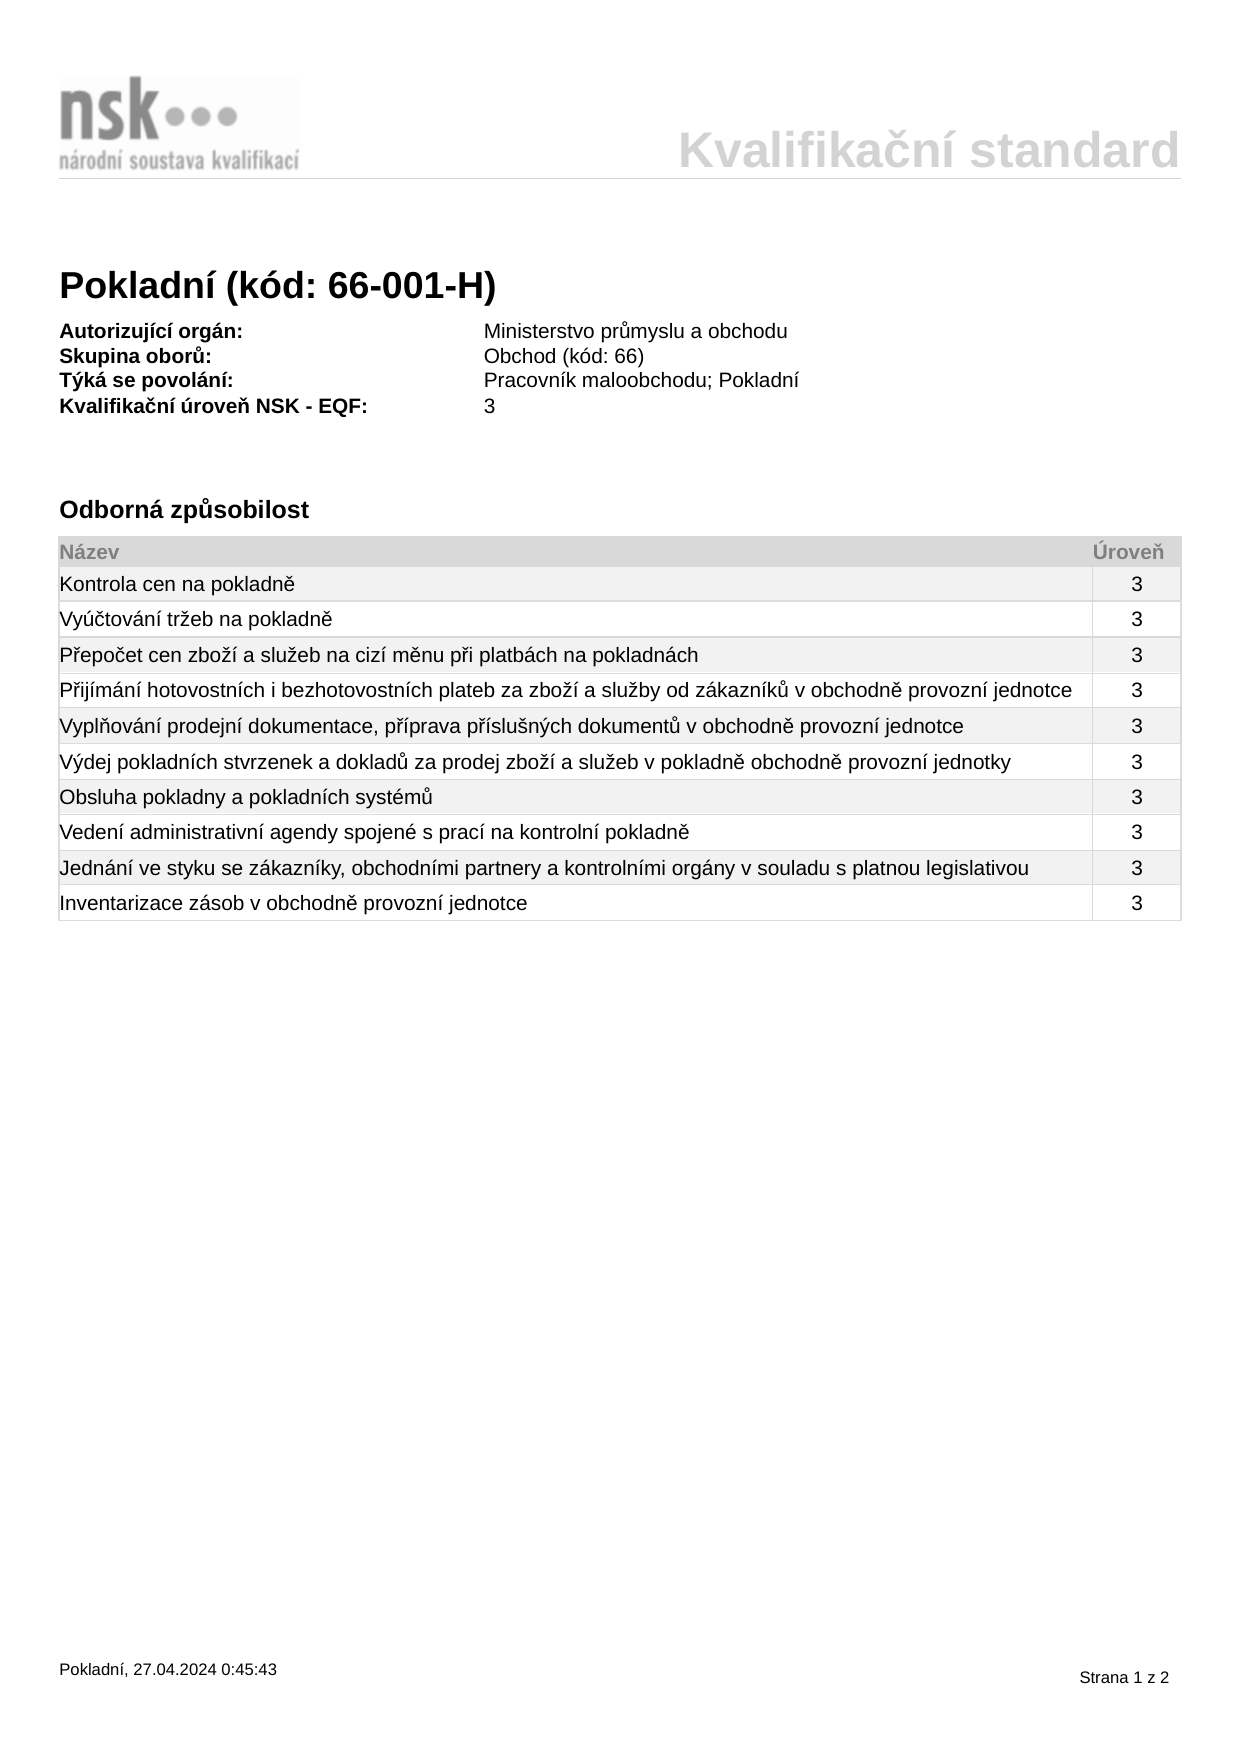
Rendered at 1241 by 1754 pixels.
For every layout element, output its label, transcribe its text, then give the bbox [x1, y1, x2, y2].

table_cell [484, 307, 620, 319]
table_cell [620, 418, 626, 489]
table_cell [862, 1441, 1093, 1659]
table_cell [1093, 307, 1169, 319]
table_cell [484, 1220, 620, 1441]
table_cell 3 [484, 394, 1181, 417]
table_cell [484, 172, 620, 178]
table_cell [484, 196, 620, 224]
table_cell [620, 1220, 626, 1441]
table_cell Inventarizace zásob v obchodně provozní jednotce [60, 885, 1092, 920]
table_cell [1169, 921, 1181, 1220]
table_cell Kvalifikační úroveň NSK - EQF: [59, 394, 483, 417]
table_cell [1169, 1441, 1181, 1659]
table_cell [59, 524, 483, 536]
table_cell [862, 418, 1093, 489]
table_cell [1169, 307, 1181, 319]
table_cell [620, 196, 626, 224]
table_cell Pokladní (kód: 66-001-H) [59, 224, 1181, 307]
table_cell Kontrola cen na pokladně [60, 567, 1092, 600]
table_cell [59, 307, 483, 319]
table_header [621, 59, 626, 172]
table_cell 3 [1093, 708, 1180, 743]
table_cell [1093, 1441, 1169, 1659]
table_cell [59, 1441, 483, 1659]
table_cell Pokladní, 27.04.2024 0:45:43 [59, 1660, 862, 1696]
table_cell [626, 1220, 862, 1441]
table_cell [862, 1220, 1093, 1441]
table_cell Úroveň [1093, 537, 1180, 566]
table_cell [1169, 1220, 1181, 1441]
table_cell [620, 1441, 626, 1659]
picture [58, 59, 621, 172]
table_cell 3 [1093, 885, 1180, 920]
table_cell [59, 1220, 483, 1441]
table_cell Týká se povolání: [59, 368, 483, 392]
table_cell [862, 524, 1093, 536]
table_cell [862, 307, 1093, 319]
table_cell [1093, 1220, 1169, 1441]
table_header Kvalifikační standard [626, 59, 1181, 178]
table_cell Výdej pokladních stvrzenek a dokladů za prodej zboží a služeb v pokladně obchodně provozní jednotky [60, 744, 1092, 779]
table_cell [862, 921, 1093, 1220]
table_cell Ministerstvo průmyslu a obchodu [484, 319, 1181, 344]
table_cell Název [60, 537, 1092, 566]
table_cell [59, 921, 483, 1220]
table_cell Vyúčtování tržeb na pokladně [60, 602, 1092, 636]
table_cell [1093, 524, 1169, 536]
table_cell 3 [1093, 567, 1180, 600]
table_cell 3 [1093, 815, 1180, 849]
table_cell 3 [1093, 674, 1180, 707]
table_cell 3 [1093, 851, 1180, 884]
table_cell 3 [1093, 602, 1180, 636]
table_cell [484, 418, 620, 489]
table_cell Přepočet cen zboží a služeb na cizí měnu při platbách na pokladnách [60, 638, 1092, 672]
table_cell [626, 418, 862, 489]
table_cell [59, 172, 483, 178]
table_cell 3 [1093, 638, 1180, 672]
table_cell Přijímání hotovostních i bezhotovostních plateb za zboží a služby od zákazníků v obchodně provozní jednotce [60, 674, 1092, 707]
table_cell [626, 307, 862, 319]
table_cell [484, 921, 620, 1220]
table_cell Strana 1 z 2 [862, 1660, 1169, 1696]
table_cell [626, 196, 862, 224]
table_cell Pracovník maloobchodu; Pokladní [484, 368, 1181, 393]
table_cell [620, 921, 626, 1220]
table_cell Obsluha pokladny a pokladních systémů [60, 780, 1092, 813]
table_cell [626, 524, 862, 536]
table_cell [59, 196, 483, 224]
table_cell [1093, 921, 1169, 1220]
table_cell Vedení administrativní agendy spojené s prací na kontrolní pokladně [60, 815, 1092, 849]
table_cell Odborná způsobilost [59, 489, 1181, 524]
table_cell 3 [1093, 780, 1180, 813]
table_cell Jednání ve styku se zákazníky, obchodními partnery a kontrolními orgány v souladu s platnou legislativou [60, 851, 1092, 884]
table_cell [620, 307, 626, 319]
table_cell Vyplňování prodejní dokumentace, příprava příslušných dokumentů v obchodně provozní jednotce [60, 708, 1092, 743]
table_cell [484, 524, 620, 536]
table_cell [484, 1441, 620, 1659]
table_cell [1169, 196, 1181, 224]
table_cell [626, 921, 862, 1220]
table_cell Autorizující orgán: [59, 319, 483, 343]
table_cell Obchod (kód: 66) [484, 344, 1181, 368]
table_cell [1169, 1660, 1181, 1696]
table_cell [59, 179, 1181, 196]
table_cell [862, 196, 1093, 224]
table_cell [626, 1441, 862, 1659]
table_cell [1169, 524, 1181, 536]
table_cell [1093, 196, 1169, 224]
table_cell [620, 524, 626, 536]
table_cell [1093, 418, 1169, 489]
table_cell Skupina oborů: [59, 344, 483, 368]
table_cell [59, 418, 483, 489]
table_cell [1169, 418, 1181, 489]
table_cell 3 [1093, 744, 1180, 779]
